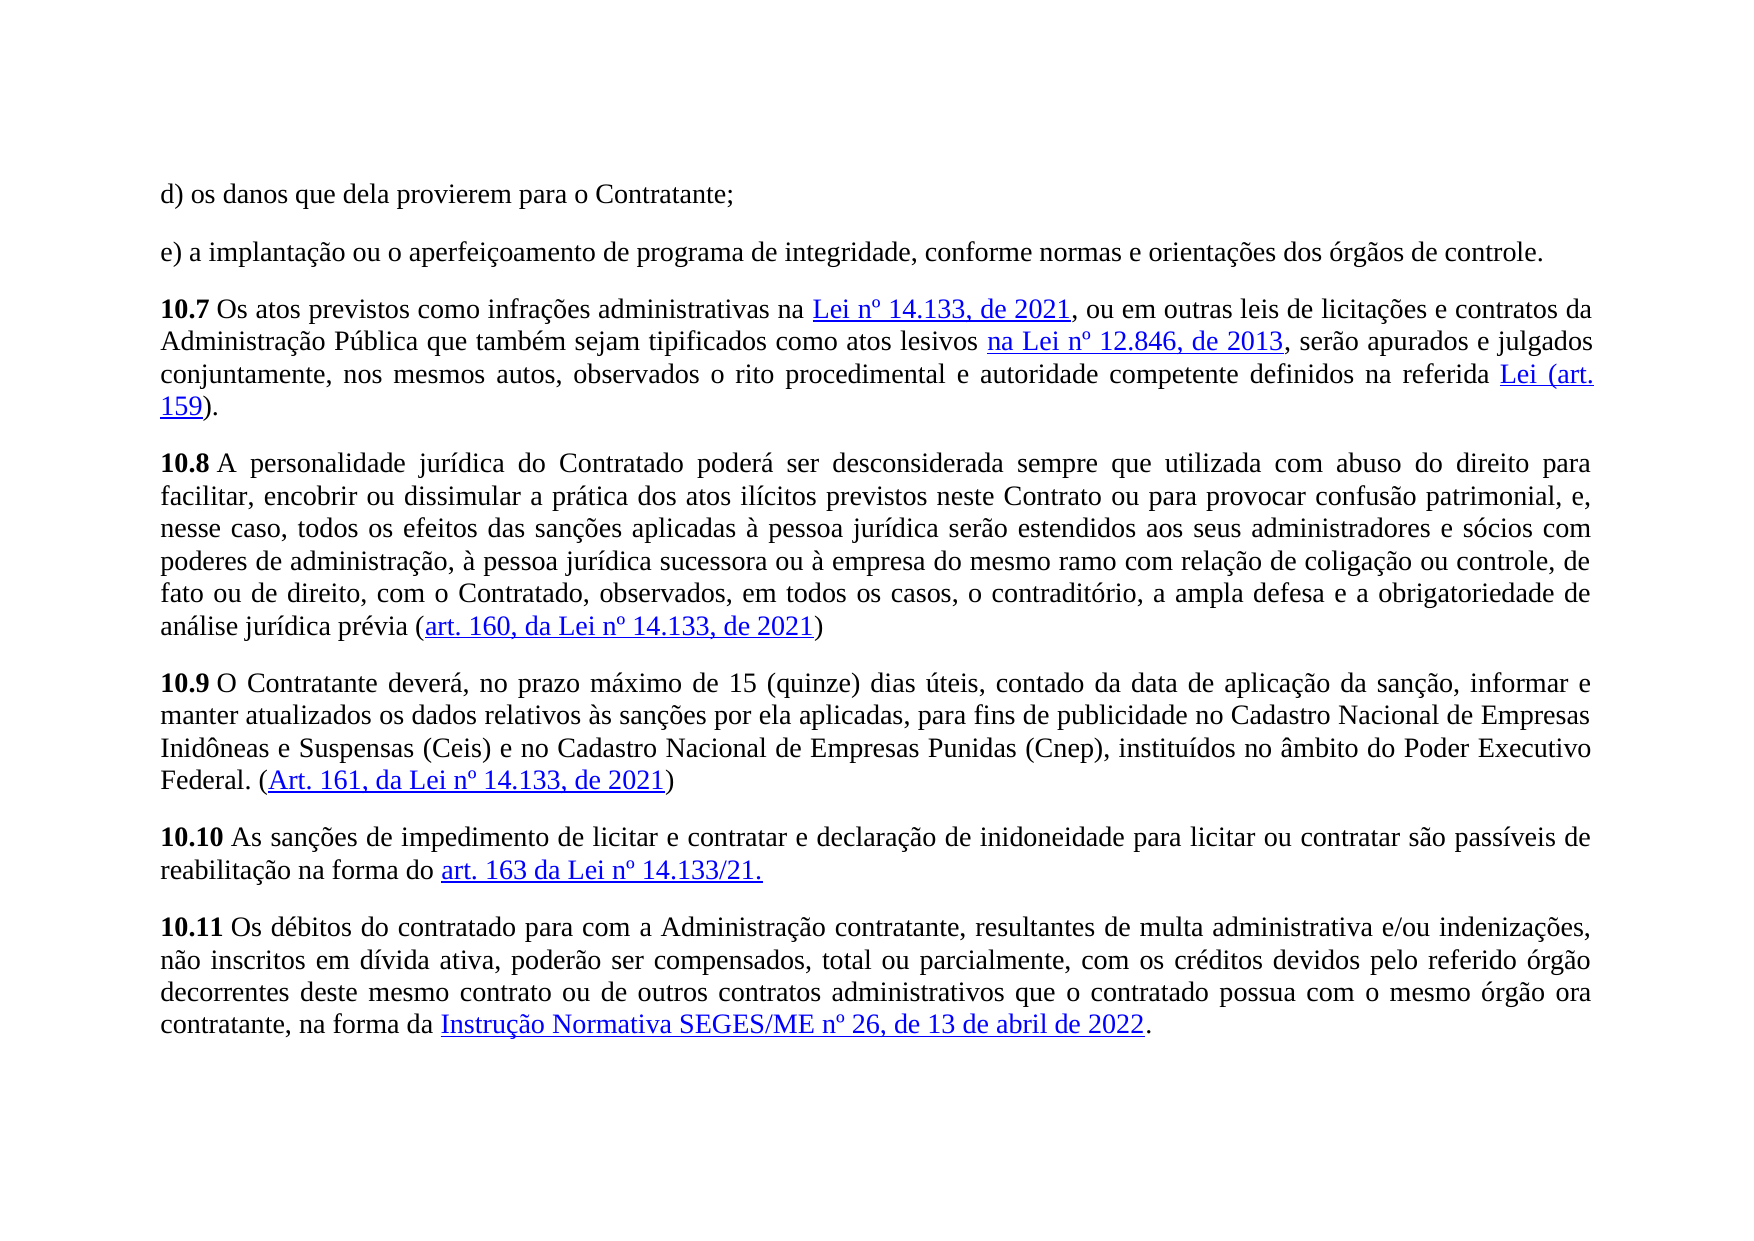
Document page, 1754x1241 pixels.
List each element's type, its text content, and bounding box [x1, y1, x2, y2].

text 10.9 O Contratante deverá, no prazo máximo de 15 (quinze) dias úteis, contado da data de aplicação da sanção, informar e manter atualizados os dados relativos às sanções por ela aplicadas, para fins de publicidade no Cadastro Nacional de Empresas Inidôneas e Suspensas (Ceis) e no Cadastro Nacional de Empresas Punidas (Cnep), instituídos no âmbito do Poder Executivo Federal. (Art. 161, da Lei nº 14.133, de 2021) [160, 666, 1594, 796]
text 10.7 Os atos previstos como infrações administrativas na Lei nº 14.133, de 2021, ou em outras leis de licitações e contratos da Administração Pública que também sejam tipificados como atos lesivos na Lei nº 12.846, de 2013, serão apurados e julgados conjuntamente, nos mesmos autos, observados o rito procedimental e autoridade competente definidos na referida Lei (art. 159). [160, 292, 1594, 422]
text 10.8 A personalidade jurídica do Contratado poderá ser desconsiderada sempre que utilizada com abuso do direito para facilitar, encobrir ou dissimular a prática dos atos ilícitos previstos neste Contrato ou para provocar confusão patrimonial, e, nesse caso, todos os efeitos das sanções aplicadas à pessoa jurídica serão estendidos aos seus administradores e sócios com poderes de administração, à pessoa jurídica sucessora ou à empresa do mesmo ramo com relação de coligação ou controle, de fato ou de direito, com o Contratado, observados, em todos os casos, o contraditório, a ampla defesa e a obrigatoriedade de análise jurídica prévia (art. 160, da Lei nº 14.133, de 2021) [160, 447, 1594, 641]
text 10.10 As sanções de impedimento de licitar e contratar e declaração de inidoneidade para licitar ou contratar são passíveis de reabilitação na forma do art. 163 da Lei nº 14.133/21. [160, 821, 1594, 885]
text d) os danos que dela provierem para o Contratante; [160, 177, 1594, 209]
text e) a implantação ou o aperfeiçoamento de programa de integridade, conforme normas e orientações dos órgãos de controle. [160, 234, 1594, 267]
text 10.11 Os débitos do contratado para com a Administração contratante, resultantes de multa administrativa e/ou indenizações, não inscritos em dívida ativa, poderão ser compensados, total ou parcialmente, com os créditos devidos pelo referido órgão decorrentes deste mesmo contrato ou de outros contratos administrativos que o contratado possua com o mesmo órgão ora contratante, na forma da Instrução Normativa SEGES/ME nº 26, de 13 de abril de 2022. [160, 910, 1594, 1040]
